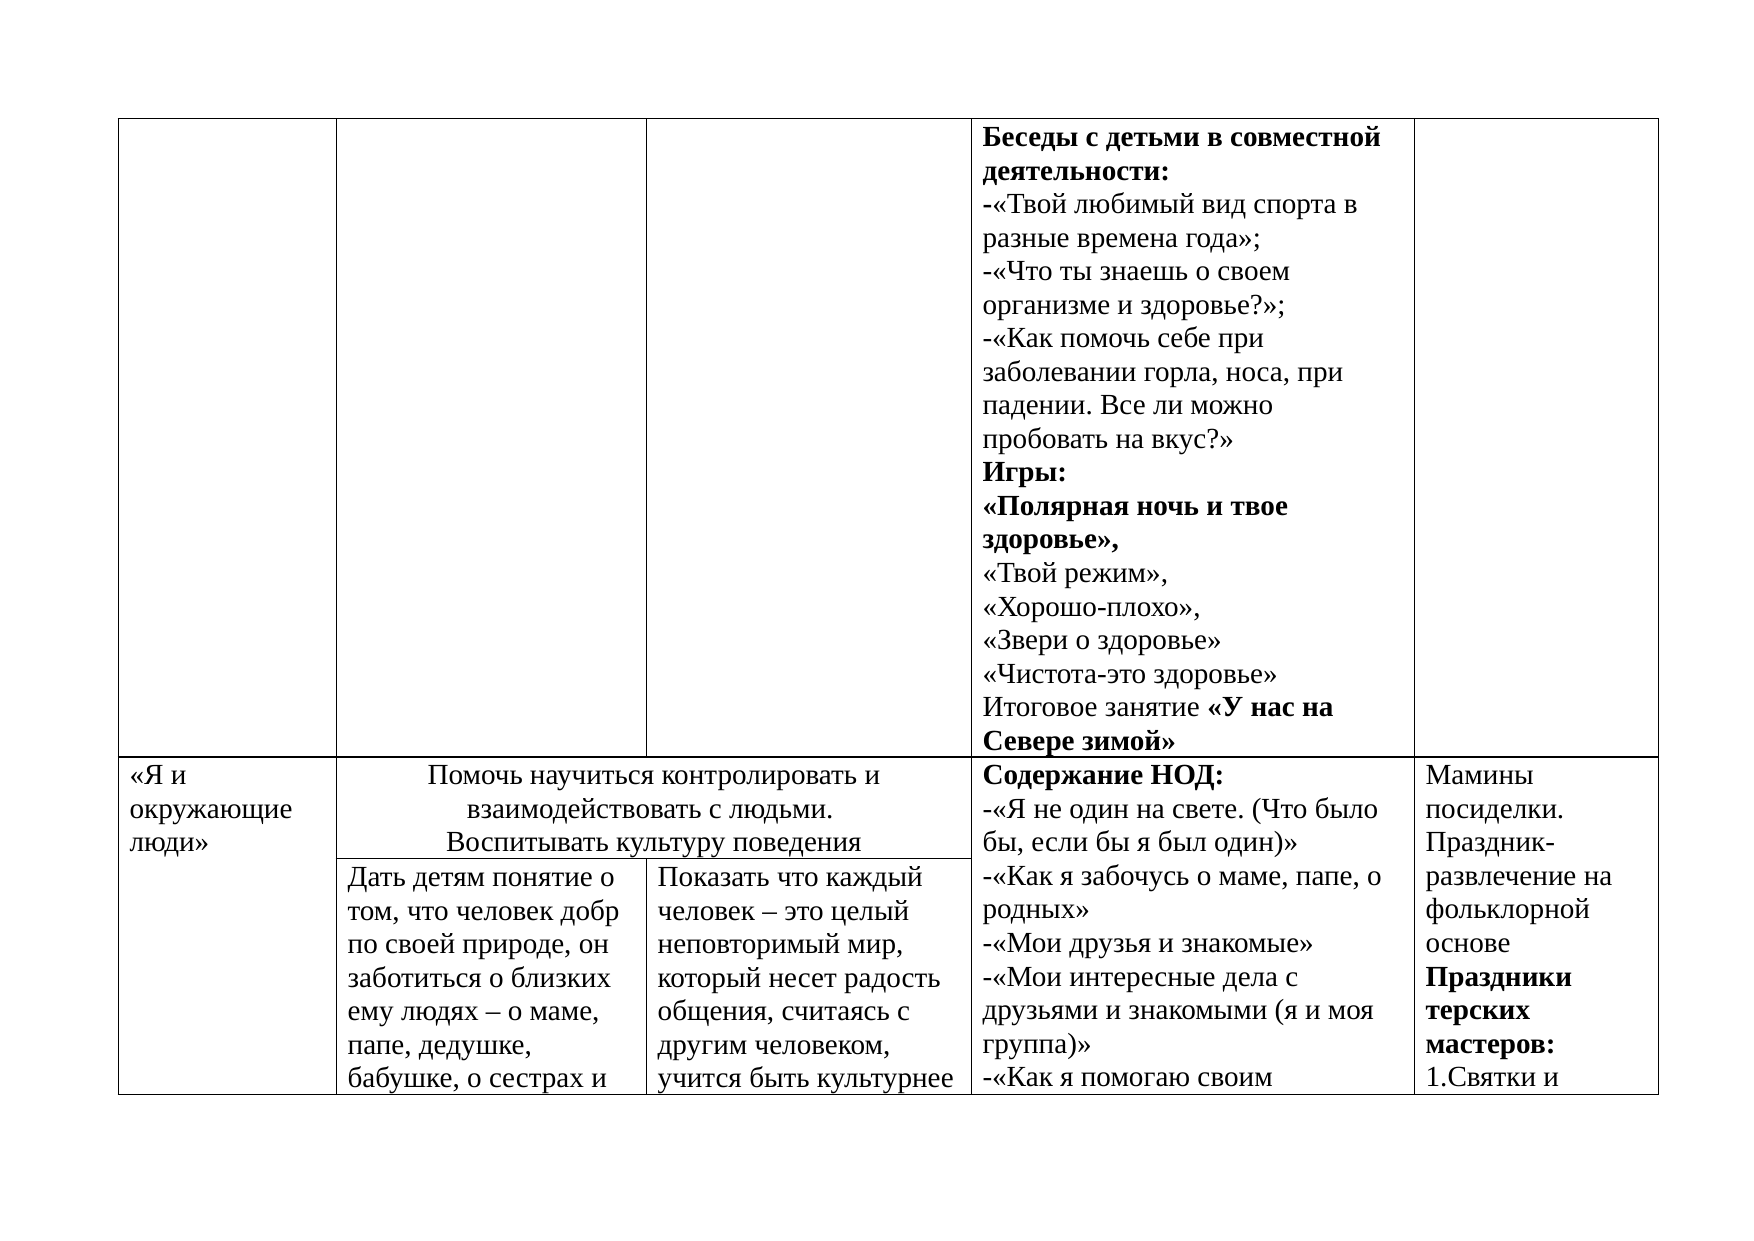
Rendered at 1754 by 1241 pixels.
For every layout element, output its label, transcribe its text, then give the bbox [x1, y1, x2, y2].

table_cell Помочь научиться контролировать и взаимодействовать с людьми. Воспитывать культуру поведения [337, 758, 971, 858]
table_header [119, 119, 336, 756]
table_header [1415, 119, 1658, 756]
table_cell Мамины посиделки. Праздник-развлечение на фольклорной основе Праздники терских мастеров: 1.Святки и [1415, 758, 1658, 1094]
table_cell «Я и окружающие люди» [119, 758, 336, 1094]
table_cell [647, 119, 971, 756]
table_header Беседы с детьми в совместной деятельности: -«Твой любимый вид спорта в разные времена года»; -«Что ты знаешь о своем организме и здоровье?»; -«Как помочь себе при заболевании горла, носа, при падении. Все ли можно пробовать на вкус?» Игры: «Полярная ночь и твое здоровье», «Твой режим», «Хорошо-плохо», «Звери о здоровье» «Чистота-это здоровье» Итоговое занятие «У нас на Севере зимой» [972, 119, 1414, 756]
table_cell Показать что каждый человек – это целый неповторимый мир, который несет радость общения, считаясь с другим человеком, учится быть культурнее [647, 859, 971, 1094]
table_cell [337, 119, 646, 756]
table_cell Содержание НОД: -«Я не один на свете. (Что было бы, если бы я был один)» -«Как я забочусь о маме, папе, о родных» -«Мои друзья и знакомые» -«Мои интересные дела с друзьями и знакомыми (я и моя группа)» -«Как я помогаю своим [972, 758, 1414, 1094]
table_cell Дать детям понятие о том, что человек добр по своей природе, он заботиться о близких ему людях – о маме, папе, дедушке, бабушке, о сестрах и [337, 859, 646, 1094]
